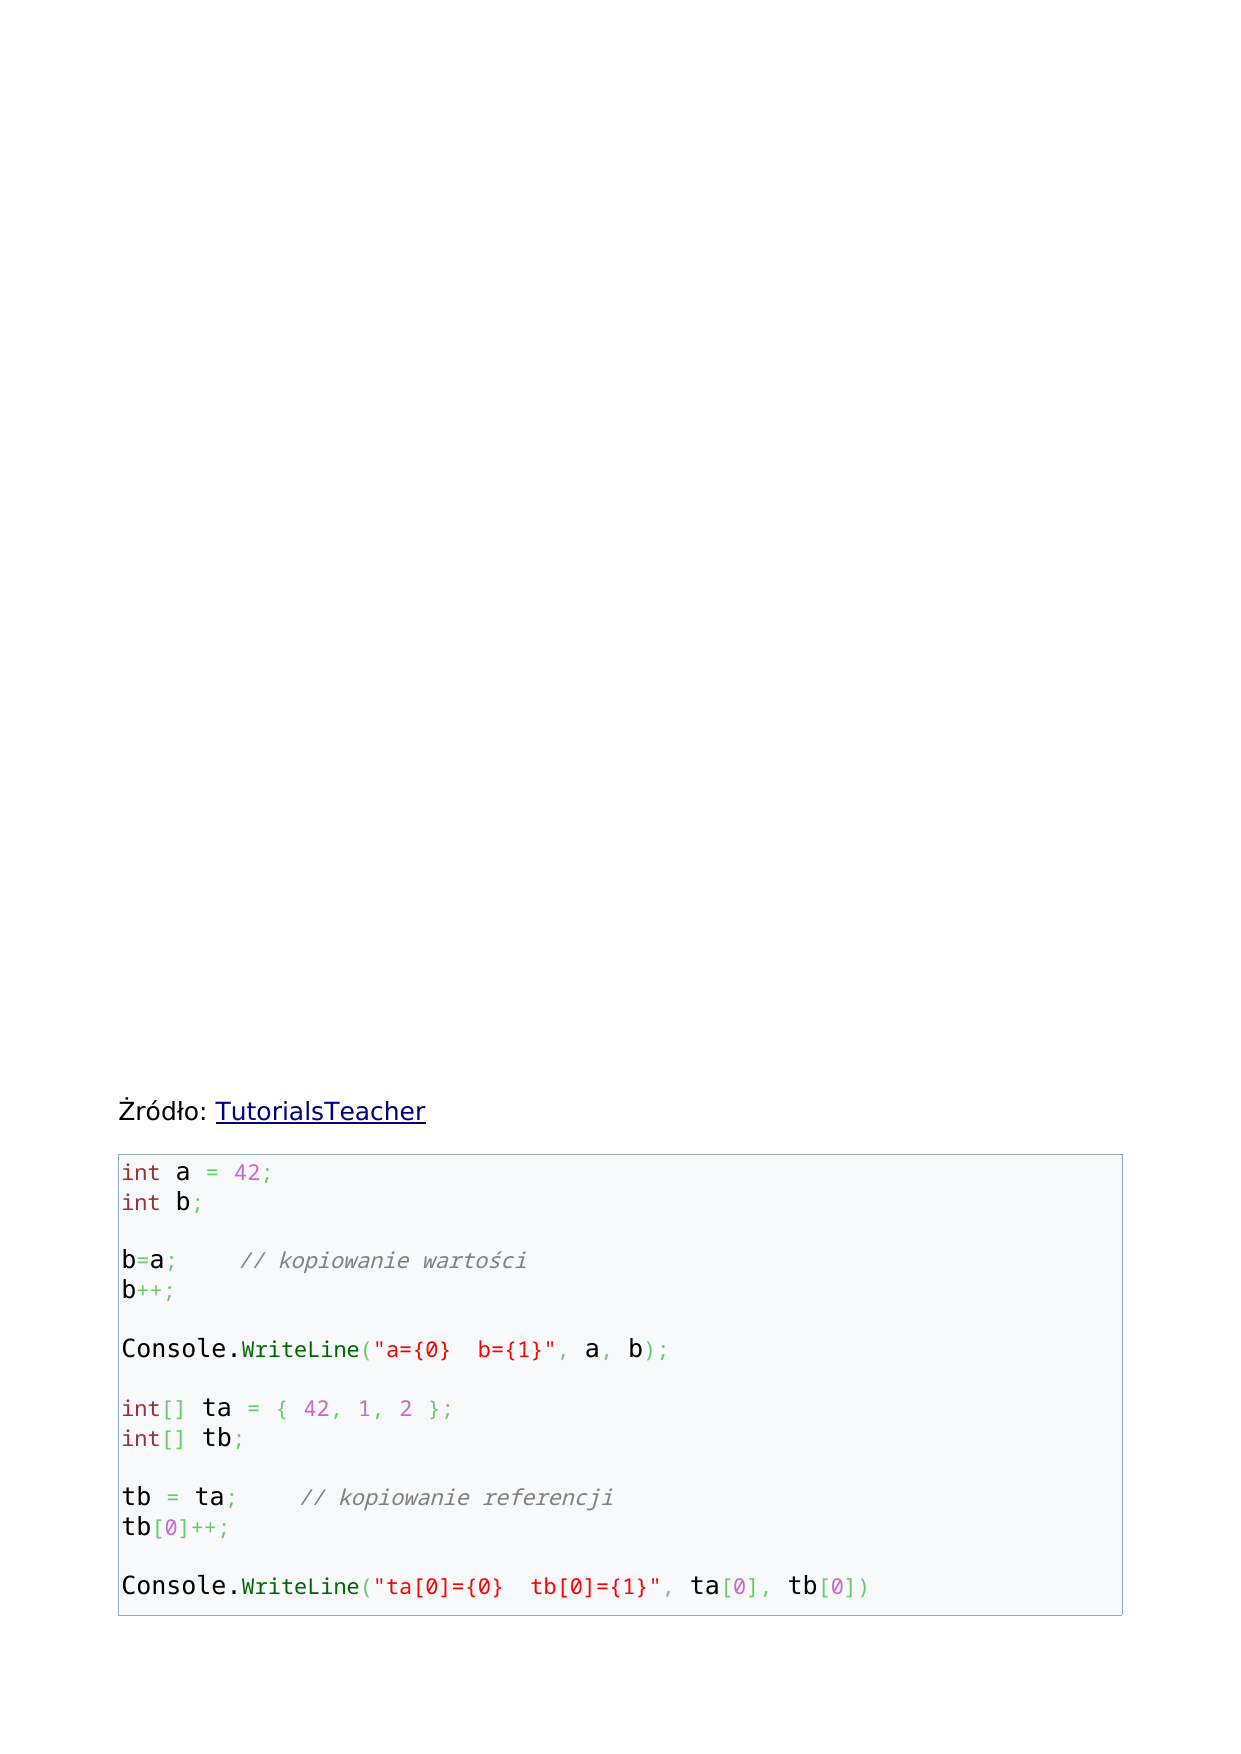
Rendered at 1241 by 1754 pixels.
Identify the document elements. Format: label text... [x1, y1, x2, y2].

text Żródło: TutorialsTeacher [118, 1097, 1122, 1126]
table_header int a = 42; int b; b=a; // kopiowanie wartości b++; Console.WriteLine("a={0} b={1}", a, b); int[] ta = { 42, 1, 2 }; int[] tb; tb = ta; // kopiowanie referencji tb[0]++; Console.WriteLine("ta[0]={0} tb[0]={1}", ta[0], tb[0]) [119, 1155, 1122, 1615]
